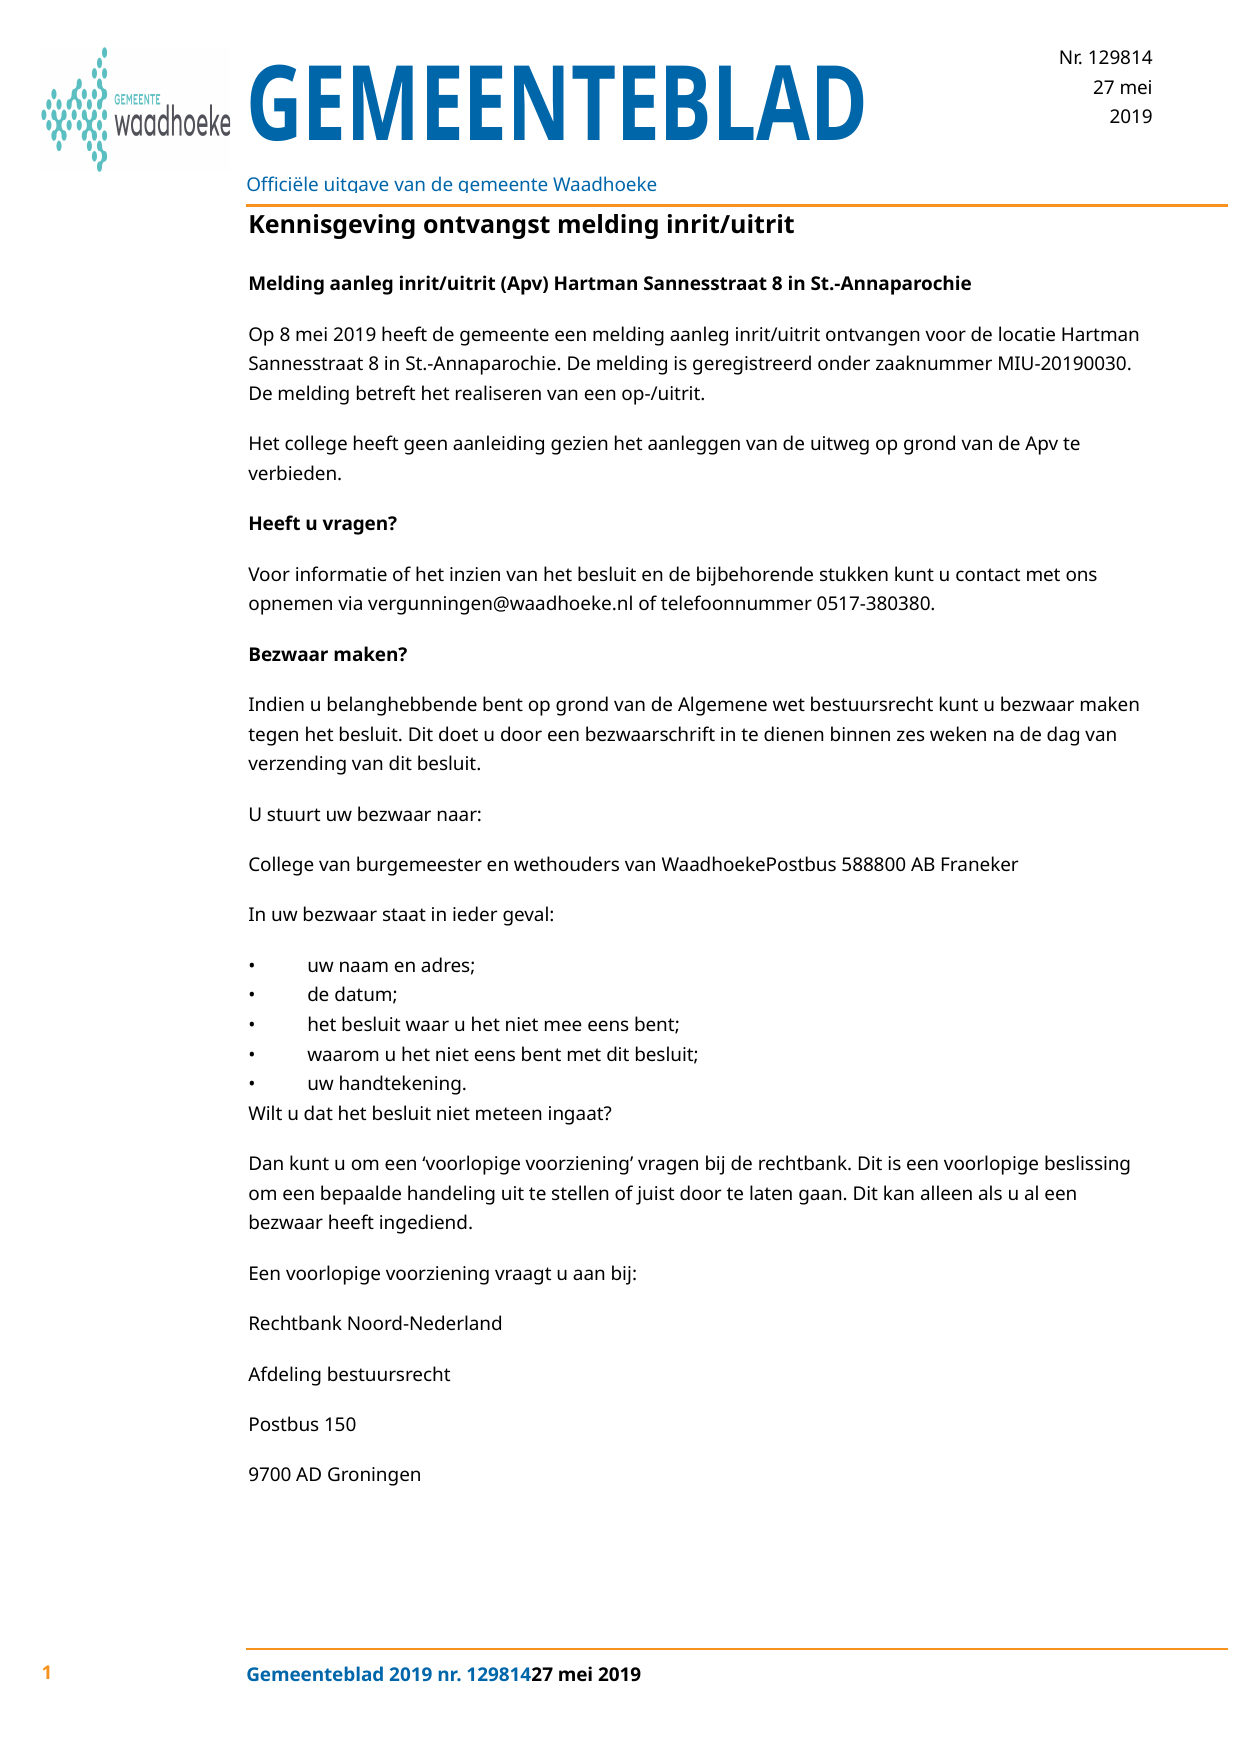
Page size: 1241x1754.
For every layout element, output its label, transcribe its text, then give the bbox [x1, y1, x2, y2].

list waarom u het niet eens bent met dit besluit; [248, 1041, 1152, 1066]
text In uw bezwaar staat in ieder geval: [248, 902, 1152, 927]
list uw handtekening. [248, 1070, 1152, 1096]
text Rechtbank Noord-Nederland [248, 1310, 1152, 1336]
list uw naam en adres; [248, 952, 1152, 978]
list de datum; [248, 982, 1152, 1007]
text Voor informatie of het inzien van het besluit en de bijbehorende stukken kunt u contact met ons opnemen via vergunningen@waadhoeke.nl of telefoonnummer 0517-380380. [248, 561, 1152, 616]
list het besluit waar u het niet mee eens bent; [248, 1011, 1152, 1037]
text Indien u belanghebbende bent op grond van de Algemene wet bestuursrecht kunt u bezwaar maken tegen het besluit. Dit doet u door een bezwaarschrift in te dienen binnen zes weken na de dag van verzending van dit besluit. [248, 691, 1152, 776]
text Wilt u dat het besluit niet meteen ingaat? [248, 1100, 1152, 1126]
text Op 8 mei 2019 heeft de gemeente een melding aanleg inrit/uitrit ontvangen voor de locatie Hartman Sannesstraat 8 in St.-Annaparochie. De melding is geregistreerd onder zaaknummer MIU-20190030. De melding betreft het realiseren van een op-/uitrit. [248, 321, 1152, 406]
text Kennisgeving ontvangst melding inrit/uitrit [248, 207, 1152, 241]
text U stuurt uw bezwaar naar: [248, 801, 1152, 826]
text Afdeling bestuursrecht [248, 1361, 1152, 1386]
text Dan kunt u om een ‘voorlopige voorziening’ vragen bij de rechtbank. Dit is een voorlopige beslissing om een bepaalde handeling uit te stellen of juist door te laten gaan. Dit kan alleen als u al een bezwaar heeft ingediend. [248, 1150, 1152, 1235]
text College van burgemeester en wethouders van WaadhoekePostbus 588800 AB Franeker [248, 851, 1152, 877]
text Postbus 150 [248, 1411, 1152, 1437]
text 9700 AD Groningen [248, 1462, 1152, 1487]
text Het college heeft geen aanleiding gezien het aanleggen van de uitweg op grond van de Apv te verbieden. [248, 430, 1152, 486]
picture [41, 47, 231, 172]
text Melding aanleg inrit/uitrit (Apv) Hartman Sannesstraat 8 in St.-Annaparochie [248, 270, 1152, 296]
text Heeft u vragen? [248, 510, 1152, 536]
text Een voorlopige voorziening vraagt u aan bij: [248, 1260, 1152, 1286]
text Bezwaar maken? [248, 641, 1152, 666]
